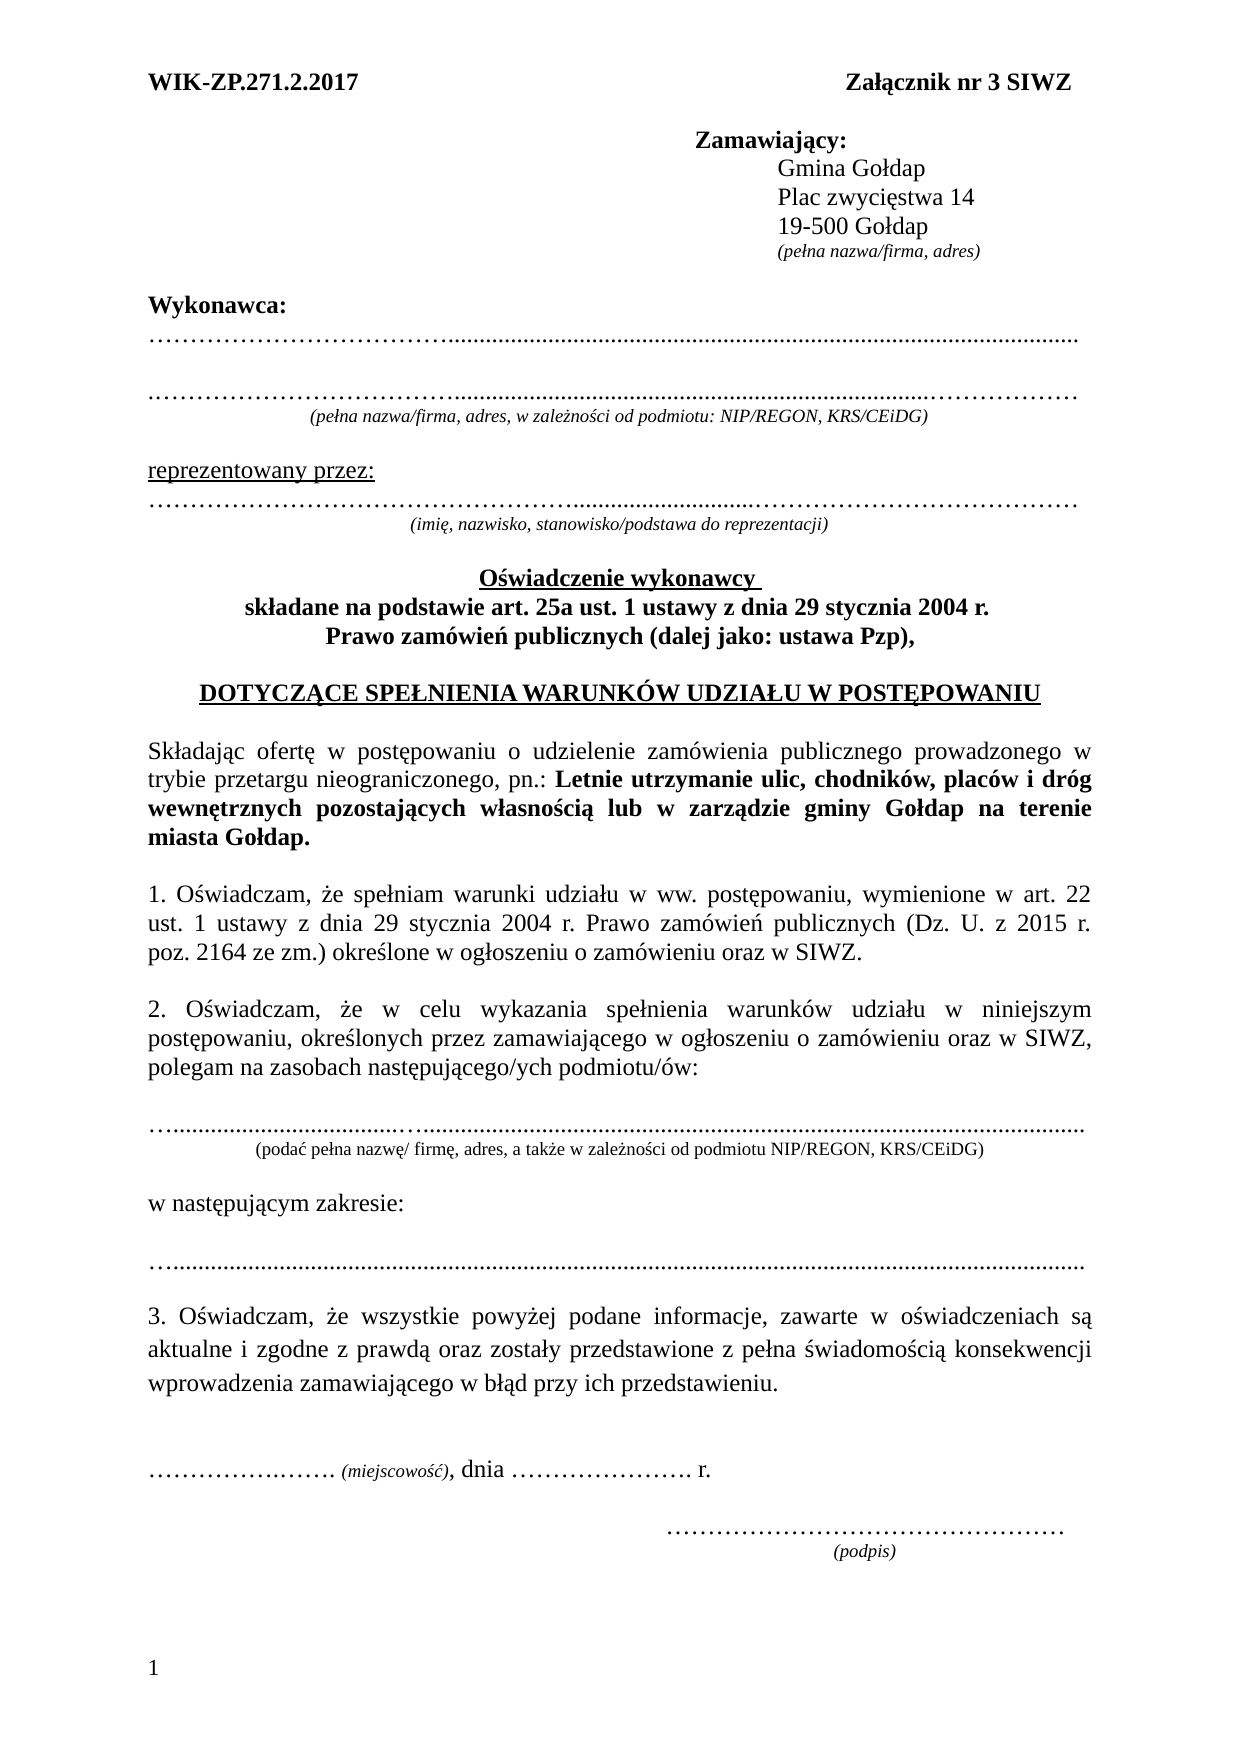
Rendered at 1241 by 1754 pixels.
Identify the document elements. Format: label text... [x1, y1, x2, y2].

text Wykonawca: [148, 290, 1093, 319]
text DOTYCZĄCE SPEŁNIENIA WARUNKÓW UDZIAŁU W POSTĘPOWANIU [148, 678, 1093, 707]
text WIK-ZP.271.2.2017 Załącznik nr 3 SIWZ [148, 67, 1093, 96]
text …………………………………………….............................………………………………… [148, 484, 1093, 513]
text Zamawiający: [694, 125, 1093, 153]
text …………….……. (miejscowość), dnia …………………. r. [148, 1454, 1093, 1483]
text Gmina Gołdap [777, 153, 1093, 182]
text Składając ofertę w postępowaniu o udzielenie zamówienia publicznego prowadzonego w trybie przetargu nieograniczonego, pn.: Letnie utrzymanie ulic, chodników, placów i dróg wewnętrznych pozostających własnością lub w zarządzie gminy Gołdap na terenie miasta Gołdap. [148, 736, 1093, 851]
text składane na podstawie art. 25a ust. 1 ustawy z dnia 29 stycznia 2004 r. [148, 592, 1093, 621]
text 19-500 Gołdap [777, 211, 1093, 240]
text Prawo zamówień publicznych (dalej jako: ustawa Pzp), [148, 621, 1093, 649]
text Oświadczenie wykonawcy [148, 563, 1093, 592]
text (imię, nazwisko, stanowisko/podstawa do reprezentacji) [148, 513, 1093, 534]
text ………………………………..................................................................................................... [148, 319, 1093, 348]
text (podać pełna nazwę/ firmę, adres, a także w zależności od podmiotu NIP/REGON, KRS/CEiDG) [148, 1138, 1093, 1160]
text (podpis) [148, 1540, 1093, 1562]
text ….................................................................................................................................................. [148, 1246, 1093, 1275]
text reprezentowany przez: [148, 455, 1093, 484]
text Plac zwycięstwa 14 [777, 182, 1093, 211]
list 1. Oświadczam, że spełniam warunki udziału w ww. postępowaniu, wymienione w art. 22 ust. 1 ustawy z dnia 29 stycznia 2004 r. Prawo zamówień publicznych (Dz. U. z 2015 r. poz. 2164 ze zm.) określone w ogłoszeniu o zamówieniu oraz w SIWZ. [148, 879, 1093, 966]
text w następującym zakresie: [148, 1188, 1093, 1217]
text 3. Oświadczam, że wszystkie powyżej podane informacje, zawarte w oświadczeniach są aktualne i zgodne z prawdą oraz zostały przedstawione z pełna świadomością konsekwencji wprowadzenia zamawiającego w błąd przy ich przedstawieniu. [148, 1296, 1093, 1396]
text (pełna nazwa/firma, adres, w zależności od podmiotu: NIP/REGON, KRS/CEiDG) [148, 405, 1093, 427]
text ………………………………………… [148, 1511, 1093, 1540]
text .………………………………............................................................................……………… [148, 376, 1093, 405]
text …....................................….......................................................................................................... [148, 1109, 1093, 1138]
text 2. Oświadczam, że w celu wykazania spełnienia warunków udziału w niniejszym postępowaniu, określonych przez zamawiającego w ogłoszeniu o zamówieniu oraz w SIWZ, polegam na zasobach następującego/ych podmiotu/ów: [148, 994, 1093, 1081]
text (pełna nazwa/firma, adres) [777, 240, 1093, 261]
